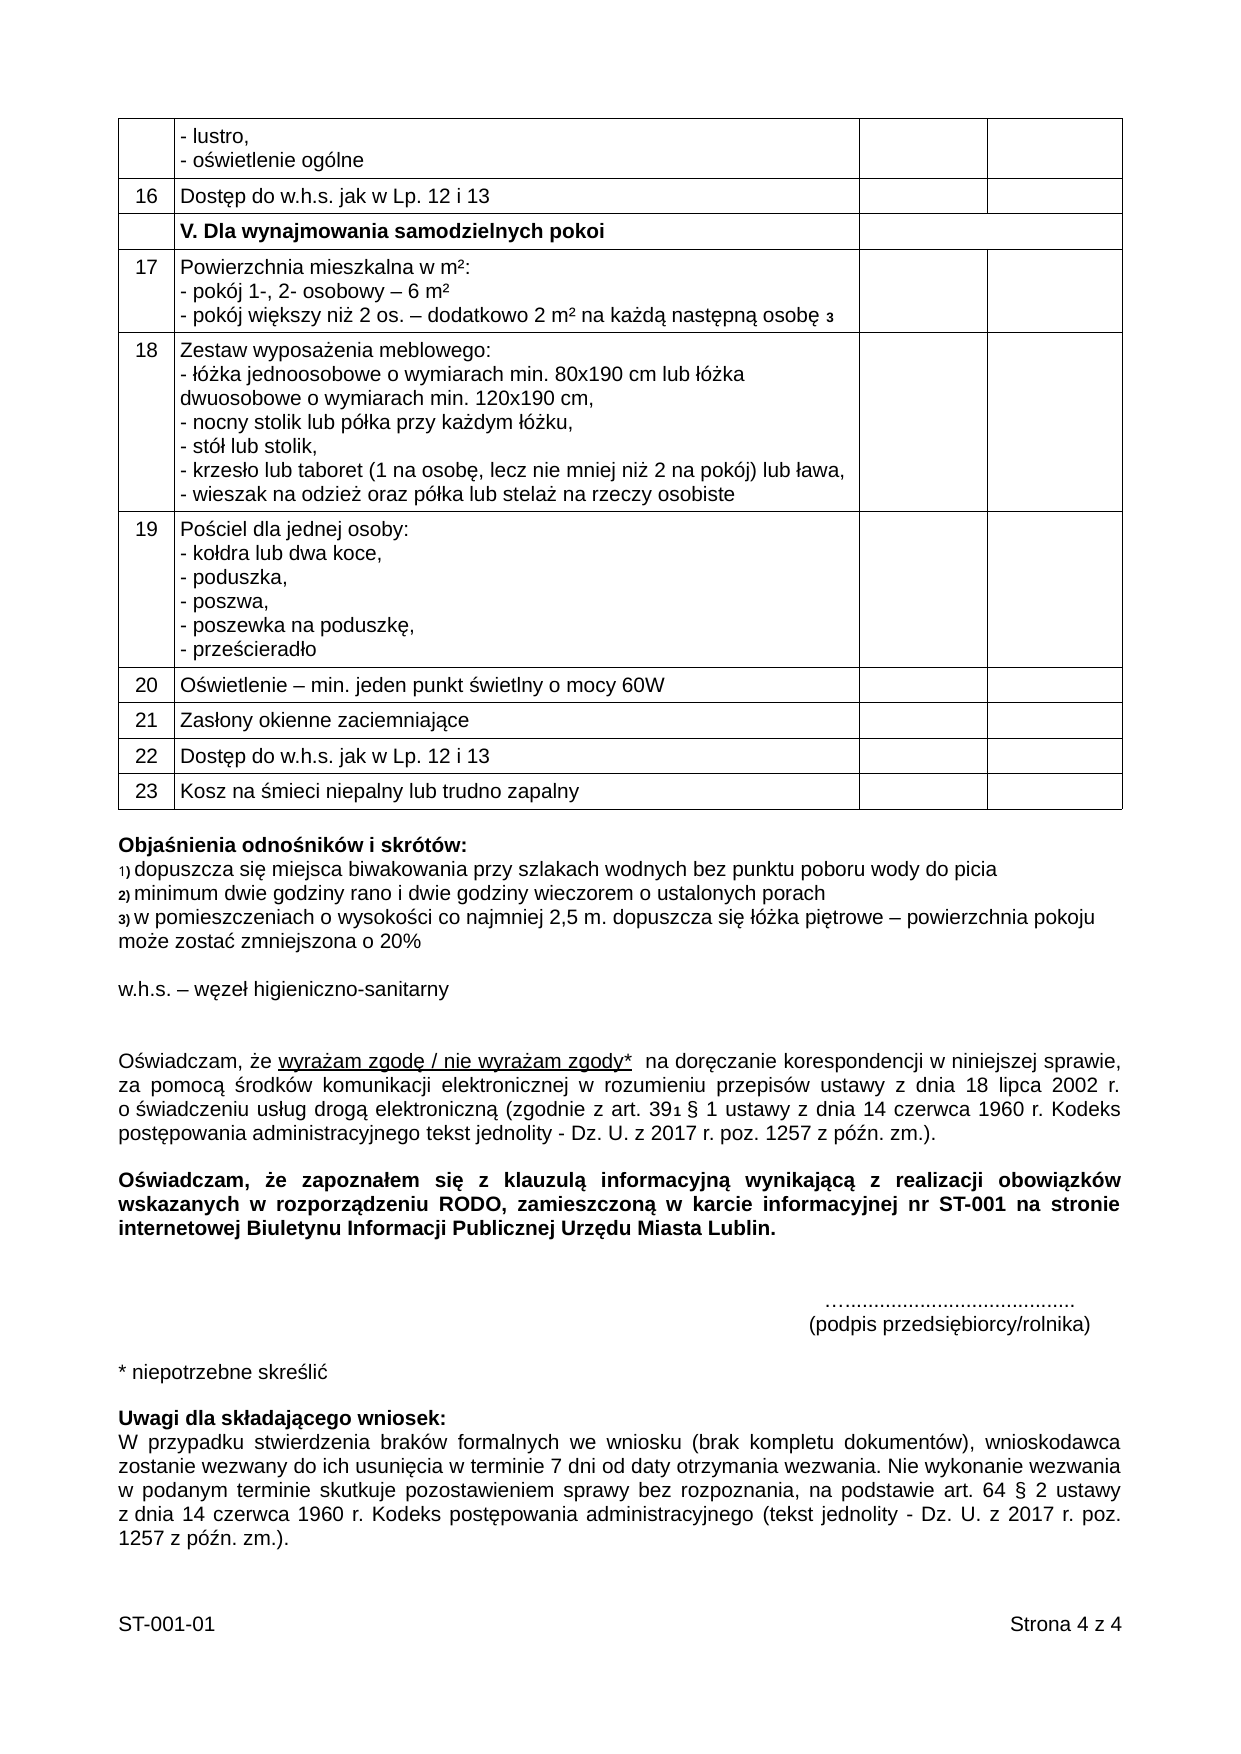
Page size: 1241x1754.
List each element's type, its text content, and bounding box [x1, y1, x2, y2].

table_cell Zasłony okienne zaciemniające [175, 703, 859, 738]
table_cell [988, 512, 1122, 667]
table_cell [860, 703, 987, 738]
text w.h.s. – węzeł higieniczno-sanitarny [118, 977, 1122, 1001]
text 1) dopuszcza się miejsca biwakowania przy szlakach wodnych bez punktu poboru wody do picia [118, 857, 1122, 881]
table_cell Zestaw wyposażenia meblowego: - łóżka jednoosobowe o wymiarach min. 80x190 cm lub łóżka dwuosobowe o wymiarach min. 120x190 cm, - nocny stolik lub półka przy każdym łóżku, - stół lub stolik, - krzesło lub taboret (1 na osobę, lecz nie mniej niż 2 na pokój) lub ława, - wieszak na odzież oraz półka lub stelaż na rzeczy osobiste [175, 333, 859, 511]
table_cell Dostęp do w.h.s. jak w Lp. 12 i 13 [175, 179, 859, 213]
table_cell [860, 512, 987, 667]
text Uwagi dla składającego wniosek: [118, 1406, 1122, 1430]
table_cell - lustro, - oświetlenie ogólne [175, 119, 859, 178]
text 2) minimum dwie godziny rano i dwie godziny wieczorem o ustalonych porach [118, 881, 1122, 905]
table_cell [119, 119, 174, 178]
table_cell 22 [119, 739, 174, 773]
table_cell V. Dla wynajmowania samodzielnych pokoi [175, 214, 859, 249]
text Objaśnienia odnośników i skrótów: [118, 833, 1122, 857]
table_cell Oświetlenie – min. jeden punkt świetlny o mocy 60W [175, 668, 859, 702]
table_cell [988, 333, 1122, 511]
table_cell [988, 250, 1122, 332]
table_cell [860, 774, 987, 809]
table_cell [988, 119, 1122, 178]
table_cell [860, 250, 987, 332]
table_cell [988, 774, 1122, 809]
table_cell 18 [119, 333, 174, 511]
text Oświadczam, że zapoznałem się z klauzulą informacyjną wynikającą z realizacji obowiązków wskazanych w rozporządzeniu RODO, zamieszczoną w karcie informacyjnej nr ST-001 na stronie internetowej Biuletynu Informacji Publicznej Urzędu Miasta Lublin. [118, 1168, 1122, 1240]
table_cell [860, 668, 987, 702]
table_cell [860, 119, 987, 178]
table_cell [860, 214, 1122, 249]
table_cell 23 [119, 774, 174, 809]
table_cell [860, 739, 987, 773]
text 3) w pomieszczeniach o wysokości co najmniej 2,5 m. dopuszcza się łóżka piętrowe – powierzchnia pokoju może zostać zmniejszona o 20% [118, 905, 1122, 953]
table_cell Dostęp do w.h.s. jak w Lp. 12 i 13 [175, 739, 859, 773]
table_cell Pościel dla jednej osoby: - kołdra lub dwa koce, - poduszka, - poszwa, - poszewka na poduszkę, - prześcieradło [175, 512, 859, 667]
table_header * niepotrzebne skreślić [107, 1360, 1118, 1406]
table_cell Kosz na śmieci niepalny lub trudno zapalny [175, 774, 859, 809]
table_cell [860, 179, 987, 213]
table_cell [860, 333, 987, 511]
table_cell 17 [119, 250, 174, 332]
table_cell [988, 703, 1122, 738]
text W przypadku stwierdzenia braków formalnych we wniosku (brak kompletu dokumentów), wnioskodawca zostanie wezwany do ich usunięcia w terminie 7 dni od daty otrzymania wezwania. Nie wykonanie wezwania w podanym terminie skutkuje pozostawieniem sprawy bez rozpoznania, na podstawie art. 64 § 2 ustawy z dnia 14 czerwca 1960 r. Kodeks postępowania administracyjnego (tekst jednolity - Dz. U. z 2017 r. poz. 1257 z późn. zm.). [118, 1430, 1122, 1550]
table_cell [988, 668, 1122, 702]
text …........................................ [777, 1288, 1122, 1312]
table_cell 19 [119, 512, 174, 667]
table_cell [988, 739, 1122, 773]
table_cell [988, 179, 1122, 213]
text (podpis przedsiębiorcy/rolnika) [777, 1312, 1122, 1336]
table_cell 21 [119, 703, 174, 738]
table_cell [119, 214, 174, 249]
table_cell 16 [119, 179, 174, 213]
table_cell Powierzchnia mieszkalna w m²: - pokój 1-, 2- osobowy – 6 m² - pokój większy niż 2 os. – dodatkowo 2 m² na każdą następną osobę 3 [175, 250, 859, 332]
table_cell 20 [119, 668, 174, 702]
text Oświadczam, że wyrażam zgodę / nie wyrażam zgody* na doręczanie korespondencji w niniejszej sprawie, za pomocą środków komunikacji elektronicznej w rozumieniu przepisów ustawy z dnia 18 lipca 2002 r. o świadczeniu usług drogą elektroniczną (zgodnie z art. 391 § 1 ustawy z dnia 14 czerwca 1960 r. Kodeks postępowania administracyjnego tekst jednolity - Dz. U. z 2017 r. poz. 1257 z późn. zm.). [118, 1048, 1122, 1144]
